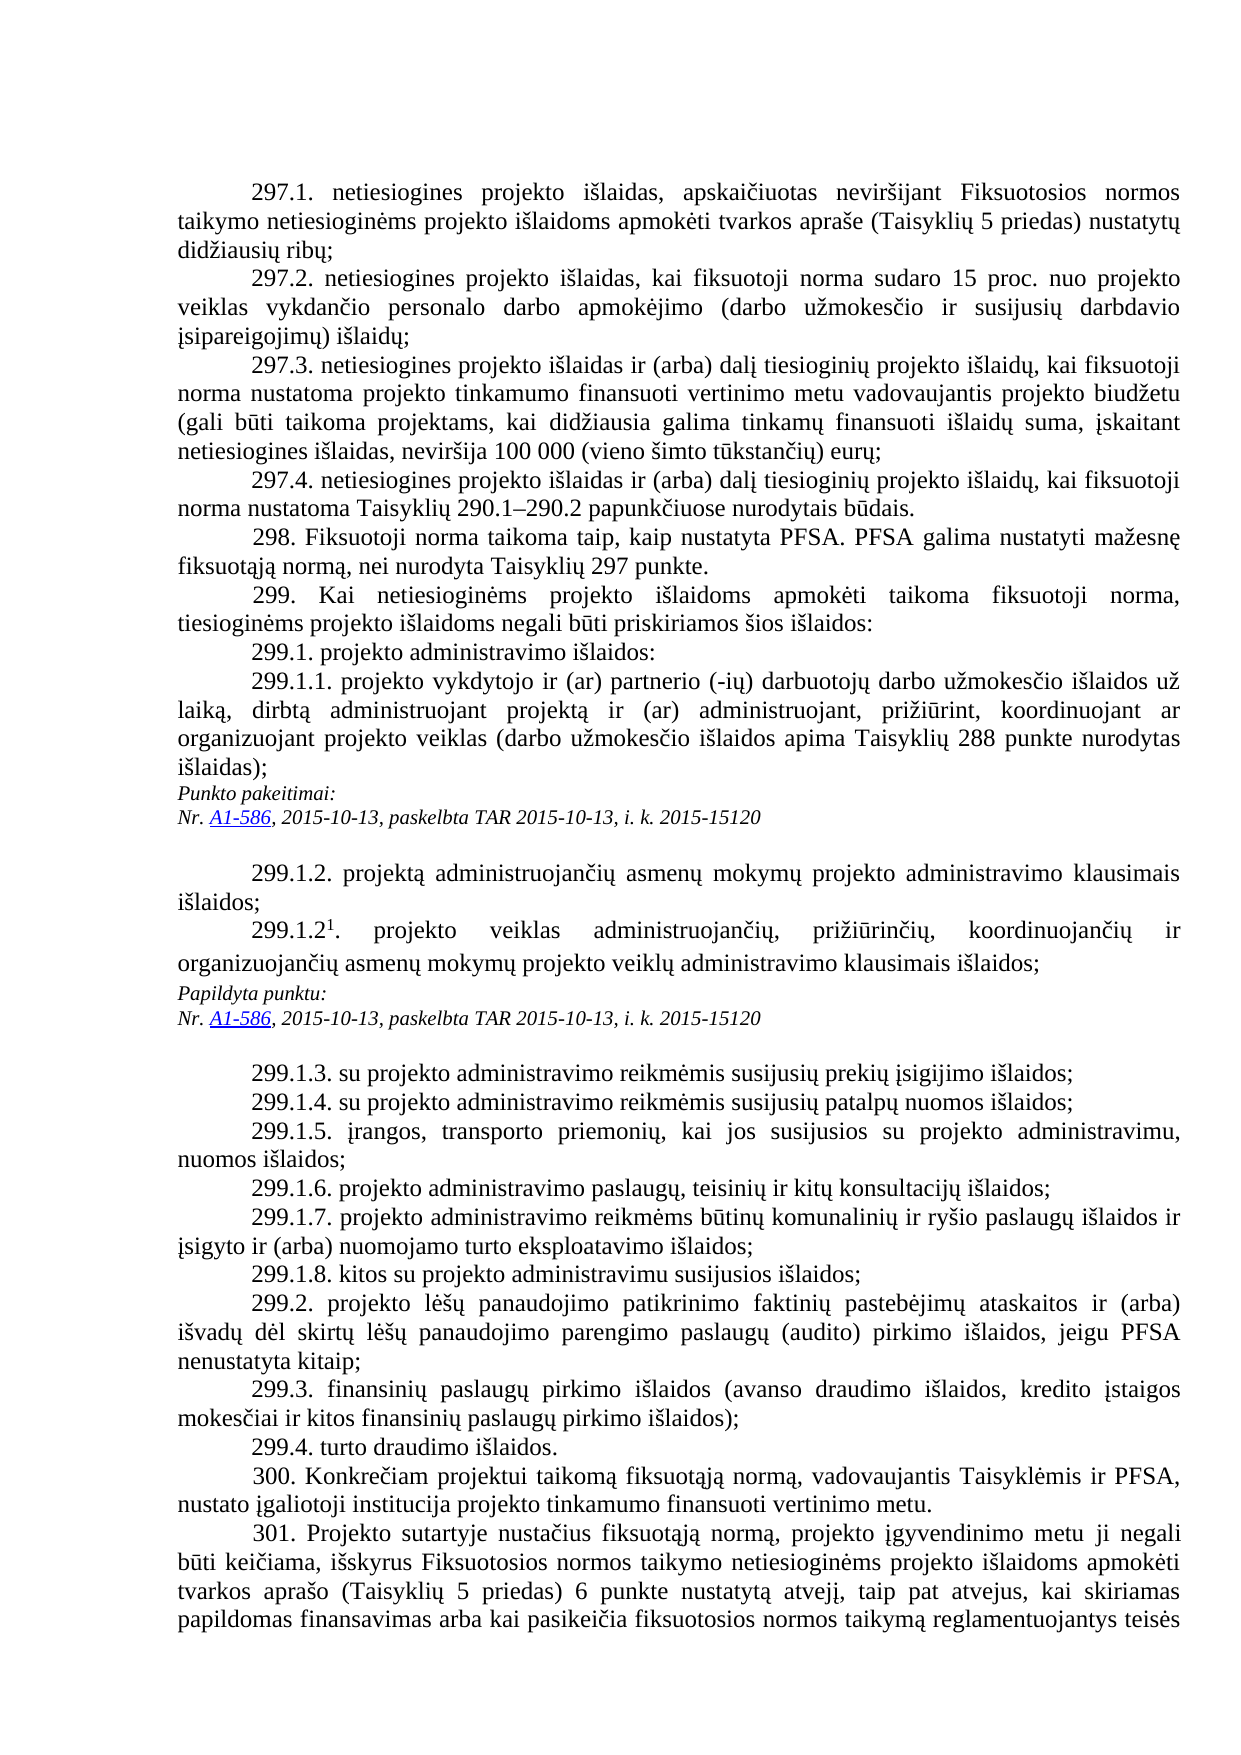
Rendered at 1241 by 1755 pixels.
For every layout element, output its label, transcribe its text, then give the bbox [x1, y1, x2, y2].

text 299.1.2. projektą administruojančių asmenų mokymų projekto administravimo klausimais išlaidos; [177, 858, 1181, 915]
text Punkto pakeitimai: [177, 781, 1181, 805]
text 297.3. netiesiogines projekto išlaidas ir (arba) dalį tiesioginių projekto išlaidų, kai fiksuotoji norma nustatoma projekto tinkamumo finansuoti vertinimo metu vadovaujantis projekto biudžetu (gali būti taikoma projektams, kai didžiausia galima tinkamų finansuoti išlaidų suma, įskaitant netiesiogines išlaidas, neviršija 100 000 (vieno šimto tūkstančių) eurų; [177, 350, 1181, 465]
text 297.4. netiesiogines projekto išlaidas ir (arba) dalį tiesioginių projekto išlaidų, kai fiksuotoji norma nustatoma Taisyklių 290.1–290.2 papunkčiuose nurodytais būdais. [177, 465, 1181, 522]
text 299.1.21. projekto veiklas administruojančių, prižiūrinčių, koordinuojančių ir organizuojančių asmenų mokymų projekto veiklų administravimo klausimais išlaidos; [177, 915, 1181, 977]
text 299.1. projekto administravimo išlaidos: [177, 637, 1181, 666]
text 299.2. projekto lėšų panaudojimo patikrinimo faktinių pastebėjimų ataskaitos ir (arba) išvadų dėl skirtų lėšų panaudojimo parengimo paslaugų (audito) pirkimo išlaidos, jeigu PFSA nenustatyta kitaip; [177, 1288, 1181, 1374]
text Nr. A1-586, 2015-10-13, paskelbta TAR 2015-10-13, i. k. 2015-15120 [177, 1005, 1181, 1029]
text 299.1.5. įrangos, transporto priemonių, kai jos susijusios su projekto administravimu, nuomos išlaidos; [177, 1116, 1181, 1173]
text 299.1.8. kitos su projekto administravimu susijusios išlaidos; [177, 1259, 1181, 1288]
text Papildyta punktu: [177, 981, 1181, 1005]
text 299.1.4. su projekto administravimo reikmėmis susijusių patalpų nuomos išlaidos; [177, 1087, 1181, 1116]
text 299.1.6. projekto administravimo paslaugų, teisinių ir kitų konsultacijų išlaidos; [177, 1173, 1181, 1202]
text 297.2. netiesiogines projekto išlaidas, kai fiksuotoji norma sudaro 15 proc. nuo projekto veiklas vykdančio personalo darbo apmokėjimo (darbo užmokesčio ir susijusių darbdavio įsipareigojimų) išlaidų; [177, 263, 1181, 350]
text 299. Kai netiesioginėms projekto išlaidoms apmokėti taikoma fiksuotoji norma, tiesioginėms projekto išlaidoms negali būti priskiriamos šios išlaidos: [177, 580, 1181, 637]
text 299.4. turto draudimo išlaidos. [177, 1432, 1181, 1461]
text 299.1.3. su projekto administravimo reikmėmis susijusių prekių įsigijimo išlaidos; [177, 1058, 1181, 1087]
text 299.1.7. projekto administravimo reikmėms būtinų komunalinių ir ryšio paslaugų išlaidos ir įsigyto ir (arba) nuomojamo turto eksploatavimo išlaidos; [177, 1202, 1181, 1259]
text 301. Projekto sutartyje nustačius fiksuotąją normą, projekto įgyvendinimo metu ji negali būti keičiama, išskyrus Fiksuotosios normos taikymo netiesioginėms projekto išlaidoms apmokėti tvarkos aprašo (Taisyklių 5 priedas) 6 punkte nustatytą atvejį, taip pat atvejus, kai skiriamas papildomas finansavimas arba kai pasikeičia fiksuotosios normos taikymą reglamentuojantys teisės [177, 1518, 1181, 1633]
text Nr. A1-586, 2015-10-13, paskelbta TAR 2015-10-13, i. k. 2015-15120 [177, 805, 1181, 829]
text 298. Fiksuotoji norma taikoma taip, kaip nustatyta PFSA. PFSA galima nustatyti mažesnę fiksuotąją normą, nei nurodyta Taisyklių 297 punkte. [177, 522, 1181, 580]
text 297.1. netiesiogines projekto išlaidas, apskaičiuotas neviršijant Fiksuotosios normos taikymo netiesioginėms projekto išlaidoms apmokėti tvarkos apraše (Taisyklių 5 priedas) nustatytų didžiausių ribų; [177, 177, 1181, 263]
text 300. Konkrečiam projektui taikomą fiksuotąją normą, vadovaujantis Taisyklėmis ir PFSA, nustato įgaliotoji institucija projekto tinkamumo finansuoti vertinimo metu. [177, 1461, 1181, 1518]
text 299.1.1. projekto vykdytojo ir (ar) partnerio (-ių) darbuotojų darbo užmokesčio išlaidos už laiką, dirbtą administruojant projektą ir (ar) administruojant, prižiūrint, koordinuojant ar organizuojant projekto veiklas (darbo užmokesčio išlaidos apima Taisyklių 288 punkte nurodytas išlaidas); [177, 666, 1181, 781]
text 299.3. finansinių paslaugų pirkimo išlaidos (avanso draudimo išlaidos, kredito įstaigos mokesčiai ir kitos finansinių paslaugų pirkimo išlaidos); [177, 1374, 1181, 1432]
